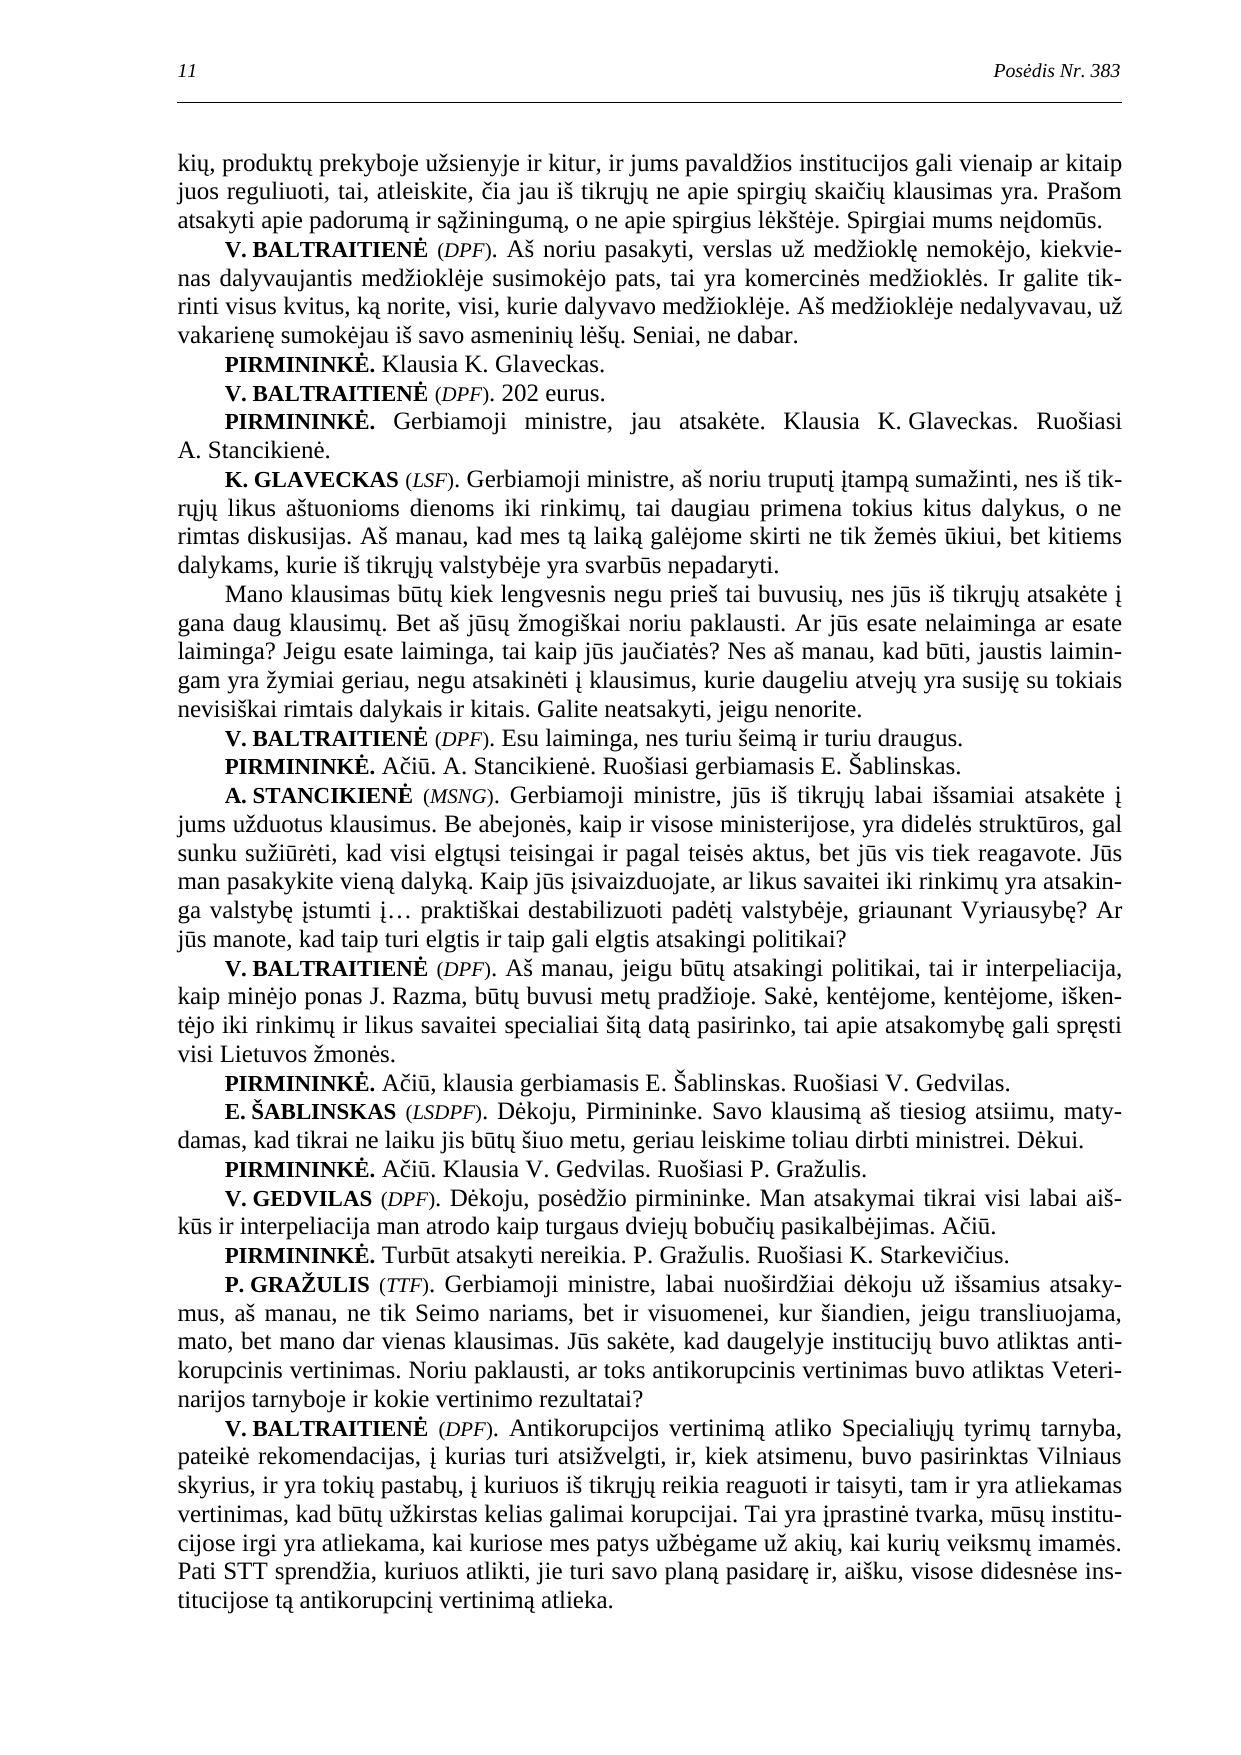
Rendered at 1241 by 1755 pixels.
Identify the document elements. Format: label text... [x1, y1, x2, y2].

text V. GEDVILAS (DPF). Dė­ko­ju, po­sė­džio pir­mi­nin­ke. Man at­sa­ky­mai tik­rai vi­si la­bai aiš­kūs ir in­ter­pe­lia­ci­ja man at­ro­do kaip tur­gaus dvie­jų bo­bu­čių pa­si­kal­bė­ji­mas. Ačiū. [177, 1183, 1122, 1240]
text V. BALTRAITIENĖ (DPF). Esu lai­min­ga, nes tu­riu šei­mą ir tu­riu drau­gus. [177, 723, 1122, 751]
text kių, pro­duk­tų pre­ky­bo­je už­sie­ny­je ir ki­tur, ir jums pa­val­džios ins­ti­tu­ci­jos ga­li vie­naip ar ki­taip juos re­gu­liuo­ti, tai, at­leis­ki­te, čia jau iš tik­rų­jų ne apie spir­gių skai­čių klau­si­mas yra. Pra­šom at­sa­ky­ti apie pa­do­ru­mą ir są­ži­nin­gu­mą, o ne apie spir­gius lėkš­tė­je. Spir­giai mums ne­įdo­mūs. [177, 148, 1122, 234]
text PIRMININKĖ. Tur­būt at­sa­ky­ti ne­rei­kia. P. Gra­žu­lis. Ruo­šia­si K. Star­ke­vi­čius. [177, 1240, 1122, 1269]
text P. GRAŽULIS (TTF). Ger­bia­mo­ji mi­nist­re, la­bai nuo­šir­džiai dė­ko­ju už iš­sa­mius at­sa­ky­mus, aš ma­nau, ne tik Sei­mo na­riams, bet ir vi­suo­me­nei, kur šian­dien, jei­gu tran­sliuo­ja­ma, ma­to, bet ma­no dar vie­nas klau­si­mas. Jūs sa­kė­te, kad dau­ge­ly­je ins­ti­tu­ci­jų bu­vo at­lik­tas an­ti­ko­rup­ci­nis ver­ti­ni­mas. No­riu pa­klaus­ti, ar toks an­ti­ko­rup­ci­nis ver­ti­ni­mas bu­vo at­lik­tas Ve­te­ri­na­ri­jos tar­ny­bo­je ir ko­kie ver­ti­ni­mo re­zul­ta­tai? [177, 1269, 1122, 1413]
text PIRMININKĖ. Ačiū. Klau­sia V. Ged­vi­las. Ruo­šia­si P. Gra­žu­lis. [177, 1154, 1122, 1183]
text PIRMININKĖ. Ačiū, klau­sia ger­bia­ma­sis E. Šab­lins­kas. Ruo­šia­si V. Ged­vi­las. [177, 1068, 1122, 1096]
text PIRMININKĖ. Klau­sia K. Gla­vec­kas. [177, 349, 1122, 378]
text V. BALTRAITIENĖ (DPF). An­ti­ko­rup­ci­jos ver­ti­ni­mą at­li­ko Spe­cia­lių­jų ty­ri­mų tar­ny­ba, pa­tei­kė re­ko­men­da­ci­jas, į ku­rias tu­ri at­si­žvelg­ti, ir, kiek at­si­me­nu, bu­vo pa­si­rink­tas Vil­niaus sky­rius, ir yra to­kių pa­sta­bų, į ku­riuos iš tik­rų­jų rei­kia re­a­guo­ti ir tai­sy­ti, tam ir yra at­lie­ka­mas ver­ti­ni­mas, kad bū­tų už­kirs­tas ke­lias ga­li­mai ko­rup­ci­jai. Tai yra įpras­ti­nė tvar­ka, mū­sų ins­ti­tu­ci­jo­se ir­gi yra at­lie­ka­ma, kai ku­rio­se mes pa­tys už­bė­ga­me už akių, kai ku­rių veiks­mų ima­mės. Pa­ti STT spren­džia, ku­riuos at­lik­ti, jie tu­ri sa­vo pla­ną pa­si­da­rę ir, aiš­ku, vi­so­se di­des­nė­se ins­ti­tu­ci­jo­se tą an­ti­ko­rup­ci­nį ver­ti­ni­mą at­lie­ka. [177, 1413, 1122, 1614]
text V. BALTRAITIENĖ (DPF). Aš no­riu pa­sa­ky­ti, ver­slas už me­džiok­lę ne­mo­kė­jo, kiek­vie­nas da­ly­vau­jan­tis me­džiok­lė­je su­si­mo­kė­jo pats, tai yra ko­mer­ci­nės me­džiok­lės. Ir ga­li­te tik­rin­ti vi­sus kvi­tus, ką no­ri­te, vi­si, ku­rie da­ly­va­vo me­džiok­lė­je. Aš me­džiok­lė­je ne­da­ly­va­vau, už va­ka­rie­nę su­mo­kė­jau iš sa­vo as­me­ni­nių lė­šų. Se­niai, ne da­bar. [177, 234, 1122, 349]
text E. ŠABLINSKAS (LSDPF). Dė­ko­ju, Pir­mi­nin­ke. Sa­vo klau­si­mą aš tie­siog at­si­i­mu, ma­ty­da­mas, kad tik­rai ne lai­ku jis bū­tų šiuo me­tu, ge­riau leis­ki­me to­liau dirb­ti mi­nist­rei. Dė­kui. [177, 1096, 1122, 1154]
text A. STANCIKIENĖ (MSNG). Ger­bia­mo­ji mi­nist­re, jūs iš tik­rų­jų la­bai iš­sa­miai at­sa­kė­te į jums už­duo­tus klau­si­mus. Be abe­jo­nės, kaip ir vi­so­se mi­nis­te­ri­jo­se, yra di­de­lės struk­tū­ros, gal sun­ku su­žiū­rė­ti, kad vi­si elg­tų­si tei­sin­gai ir pa­gal tei­sės ak­tus, bet jūs vis tiek re­a­ga­vo­te. Jūs man pa­sa­ky­ki­te vie­ną da­ly­ką. Kaip jūs įsi­vaiz­duo­ja­te, ar li­kus sa­vai­tei iki rin­ki­mų yra at­sa­kin­ga vals­ty­bę įstum­ti į… prak­tiš­kai de­sta­bilizuoti pa­dė­tį vals­ty­bė­je, griau­nant Vy­riau­sy­bę? Ar jūs ma­no­te, kad taip tu­ri elg­tis ir taip ga­li elg­tis at­sa­kin­gi po­li­ti­kai? [177, 780, 1122, 953]
text K. GLAVECKAS (LSF). Ger­bia­mo­ji mi­nist­re, aš no­riu tru­pu­tį įtam­pą su­ma­žin­ti, nes iš tik­rų­jų li­kus aš­tuo­nioms die­noms iki rin­ki­mų, tai dau­giau pri­me­na to­kius ki­tus da­ly­kus, o ne rim­tas dis­ku­si­jas. Aš ma­nau, kad mes tą lai­ką ga­lė­jo­me skir­ti ne tik že­mės ūkiui, bet ki­tiems da­ly­kams, ku­rie iš tik­rų­jų vals­ty­bė­je yra svar­būs ne­pa­da­ry­ti. [177, 464, 1122, 579]
text PIRMININKĖ. Ačiū. A. Stan­ci­kie­nė. Ruo­šia­si ger­bia­ma­sis E. Šab­lins­kas. [177, 751, 1122, 780]
text V. BALTRAITIENĖ (DPF). Aš ma­nau, jei­gu bū­tų at­sa­kin­gi po­li­ti­kai, tai ir in­ter­pe­lia­ci­ja, kaip mi­nė­jo po­nas J. Raz­ma, bū­tų bu­vu­si me­tų pra­džio­je. Sa­kė, ken­tė­jo­me, ken­tė­jo­me, iš­ken­tė­jo iki rin­ki­mų ir li­kus sa­vai­tei spe­cia­liai ši­tą da­tą pa­si­rin­ko, tai apie at­sa­ko­my­bę ga­li spręs­ti vi­si Lie­tu­vos žmo­nės. [177, 953, 1122, 1068]
text PIRMININKĖ. Ger­bia­mo­ji mi­nist­re, jau at­sa­kė­te. Klau­sia K. Gla­vec­kas. Ruo­šia­si A. Stan­ci­kie­nė. [177, 406, 1122, 464]
text Ma­no klau­si­mas bū­tų kiek leng­ves­nis ne­gu prieš tai bu­vu­sių, nes jūs iš tik­rų­jų at­sa­kė­te į ga­na daug klau­si­mų. Bet aš jū­sų žmo­giš­kai no­riu pa­klaus­ti. Ar jūs esa­te ne­lai­min­ga ar esa­te lai­min­ga? Jei­gu esa­te lai­min­ga, tai kaip jūs jau­čia­tės? Nes aš ma­nau, kad bū­ti, jaus­tis lai­min­gam yra žy­miai ge­riau, ne­gu at­sa­ki­nė­ti į klau­si­mus, ku­rie dau­ge­liu at­ve­jų yra su­si­ję su to­kiais ne­vi­siš­kai rim­tais da­ly­kais ir ki­tais. Ga­li­te ne­at­sa­ky­ti, jei­gu ne­no­ri­te. [177, 579, 1122, 723]
text V. BALTRAITIENĖ (DPF). 202 eu­rus. [177, 378, 1122, 406]
